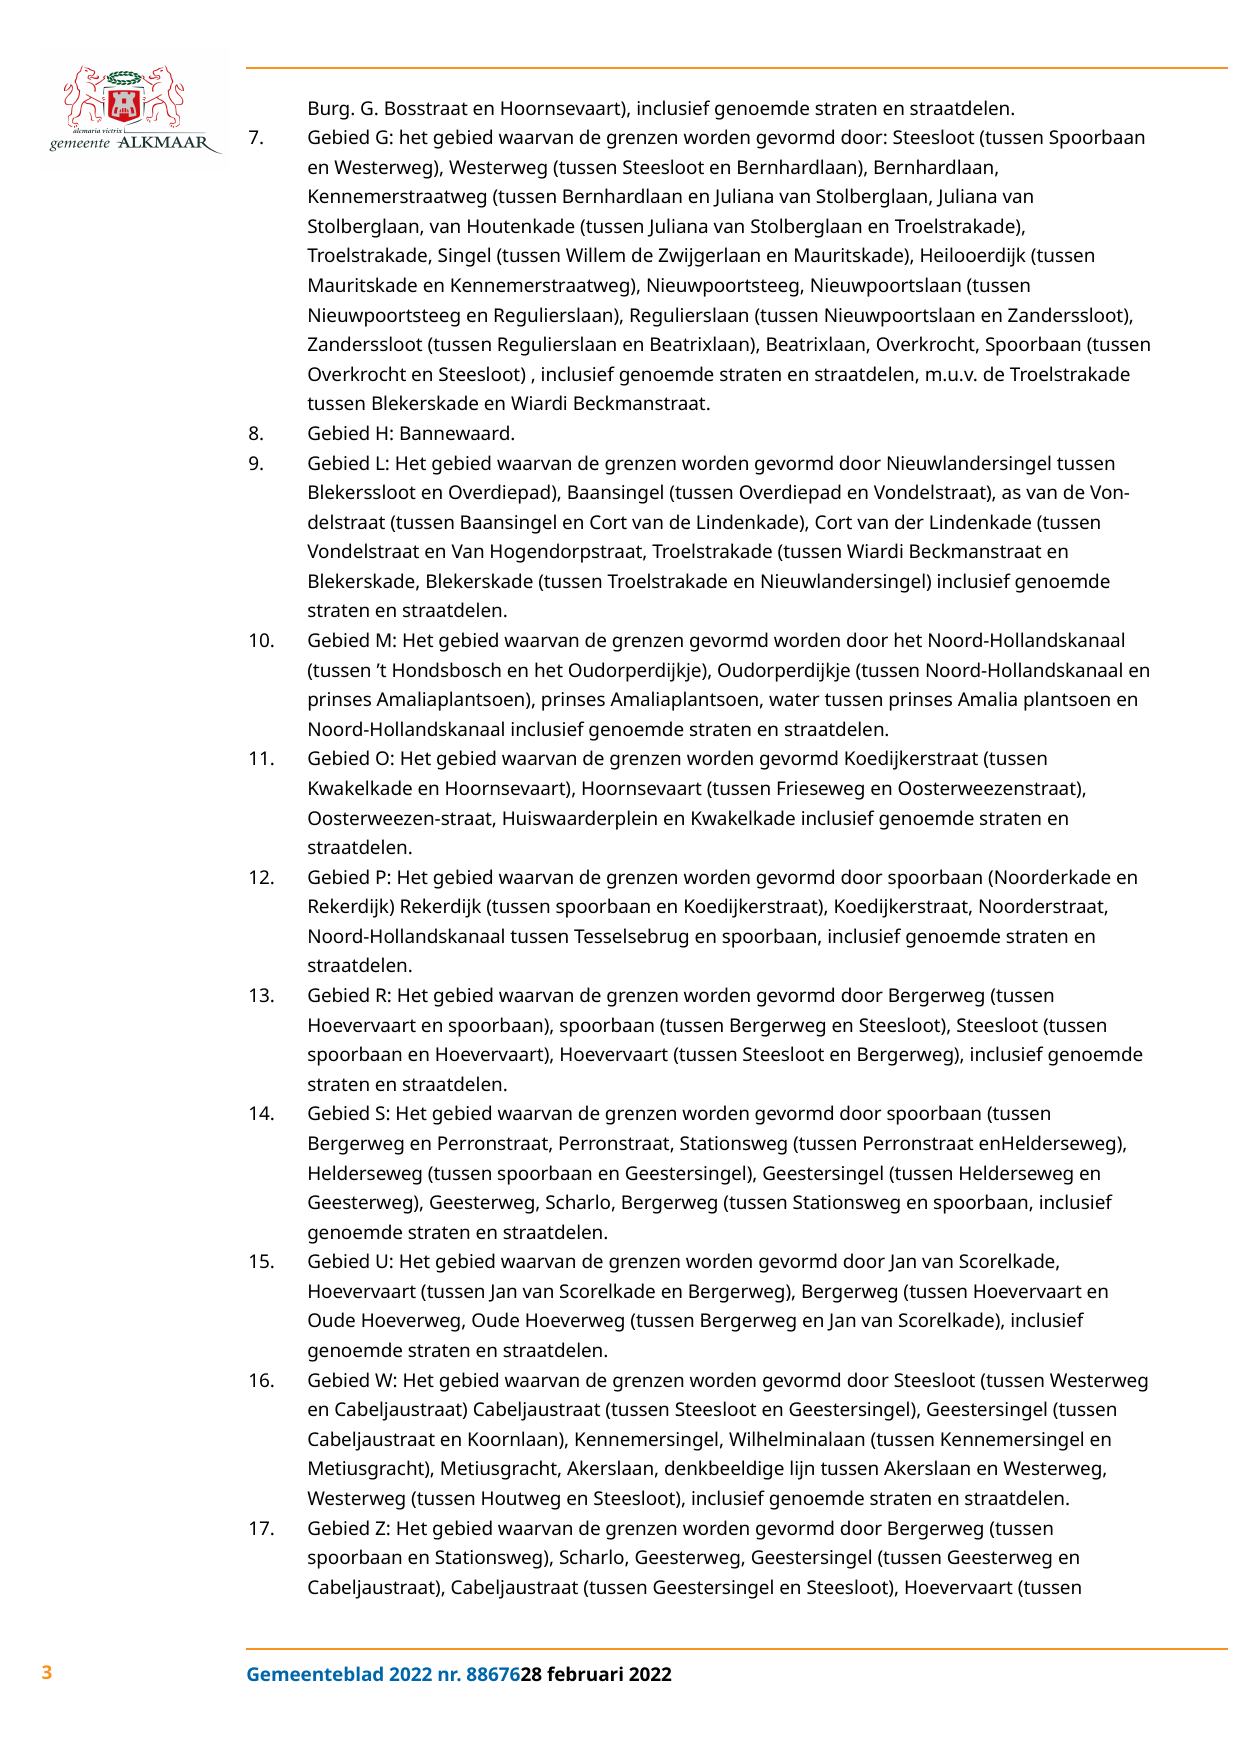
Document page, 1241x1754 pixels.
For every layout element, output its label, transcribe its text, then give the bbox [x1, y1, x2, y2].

list Gebied O: Het gebied waarvan de grenzen worden gevormd Koedijkerstraat (tussen Kwakelkade en Hoornsevaart), Hoornsevaart (tussen Frieseweg en Oosterweezenstraat), Oosterweezen-straat, Huiswaarderplein en Kwakelkade inclusief genoemde straten en straatdelen. [248, 746, 1152, 860]
list Gebied W: Het gebied waarvan de grenzen worden gevormd door Steesloot (tussen Westerweg en Cabeljaustraat) Cabeljaustraat (tussen Steesloot en Geestersingel), Geestersingel (tussen Cabeljaustraat en Koornlaan), Kennemersingel, Wilhelminalaan (tussen Kennemersingel en Metiusgracht), Metiusgracht, Akerslaan, denkbeeldige lijn tussen Akerslaan en Westerweg, Westerweg (tussen Houtweg en Steesloot), inclusief genoemde straten en straatdelen. [248, 1367, 1152, 1511]
list Gebied Z: Het gebied waarvan de grenzen worden gevormd door Bergerweg (tussen spoorbaan en Stationsweg), Scharlo, Geesterweg, Geestersingel (tussen Geesterweg en Cabeljaustraat), Cabeljaustraat (tussen Geestersingel en Steesloot), Hoevervaart (tussen [248, 1515, 1152, 1600]
list Gebied M: Het gebied waarvan de grenzen gevormd worden door het Noord-Hollandskanaal (tussen ’t Hondsbosch en het Oudorperdijkje), Oudorperdijkje (tussen Noord-Hollandskanaal en prinses Amaliaplantsoen), prinses Amaliaplantsoen, water tussen prinses Amalia plantsoen en Noord-Hollandskanaal inclusief genoemde straten en straatdelen. [248, 627, 1152, 742]
picture [41, 47, 231, 172]
list Gebied S: Het gebied waarvan de grenzen worden gevormd door spoorbaan (tussen Bergerweg en Perronstraat, Perronstraat, Stationsweg (tussen Perronstraat enHelderseweg), Helderseweg (tussen spoorbaan en Geestersingel), Geestersingel (tussen Helderseweg en Geesterweg), Geesterweg, Scharlo, Bergerweg (tussen Stationsweg en spoorbaan, inclusief genoemde straten en straatdelen. [248, 1101, 1152, 1245]
list Gebied L: Het gebied waarvan de grenzen worden gevormd door Nieuwlandersingel tussen Blekerssloot en Overdiepad), Baansingel (tussen Overdiepad en Vondelstraat), as van de Von-delstraat (tussen Baansingel en Cort van de Lindenkade), Cort van der Lindenkade (tussen Vondelstraat en Van Hogendorpstraat, Troelstrakade (tussen Wiardi Beckmanstraat en Blekerskade, Blekerskade (tussen Troelstrakade en Nieuwlandersingel) inclusief genoemde straten en straatdelen. [248, 450, 1152, 623]
list Gebied H: Bannewaard. [248, 420, 1152, 446]
list Gebied U: Het gebied waarvan de grenzen worden gevormd door Jan van Scorelkade, Hoevervaart (tussen Jan van Scorelkade en Bergerweg), Bergerweg (tussen Hoevervaart en Oude Hoeverweg, Oude Hoeverweg (tussen Bergerweg en Jan van Scorelkade), inclusief genoemde straten en straatdelen. [248, 1248, 1152, 1363]
list Burg. G. Bosstraat en Hoornsevaart), inclusief genoemde straten en straatdelen. [248, 95, 1152, 121]
list Gebied G: het gebied waarvan de grenzen worden gevormd door: Steesloot (tussen Spoorbaan en Westerweg), Westerweg (tussen Steesloot en Bernhardlaan), Bernhardlaan, Kennemerstraatweg (tussen Bernhardlaan en Juliana van Stolberglaan, Juliana van Stolberglaan, van Houtenkade (tussen Juliana van Stolberglaan en Troelstrakade), Troelstrakade, Singel (tussen Willem de Zwijgerlaan en Mauritskade), Heilooerdijk (tussen Mauritskade en Kennemerstraatweg), Nieuwpoortsteeg, Nieuwpoortslaan (tussen Nieuwpoortsteeg en Regulierslaan), Regulierslaan (tussen Nieuwpoortslaan en Zanderssloot), Zanderssloot (tussen Regulierslaan en Beatrixlaan), Beatrixlaan, Overkrocht, Spoorbaan (tussen Overkrocht en Steesloot) , inclusief genoemde straten en straatdelen, m.u.v. de Troelstrakade tussen Blekerskade en Wiardi Beckmanstraat. [248, 124, 1152, 416]
list Gebied R: Het gebied waarvan de grenzen worden gevormd door Bergerweg (tussen Hoevervaart en spoorbaan), spoorbaan (tussen Bergerweg en Steesloot), Steesloot (tussen spoorbaan en Hoevervaart), Hoevervaart (tussen Steesloot en Bergerweg), inclusief genoemde straten en straatdelen. [248, 982, 1152, 1097]
list Gebied P: Het gebied waarvan de grenzen worden gevormd door spoorbaan (Noorderkade en Rekerdijk) Rekerdijk (tussen spoorbaan en Koedijkerstraat), Koedijkerstraat, Noorderstraat, Noord-Hollandskanaal tussen Tesselsebrug en spoorbaan, inclusief genoemde straten en straatdelen. [248, 864, 1152, 978]
